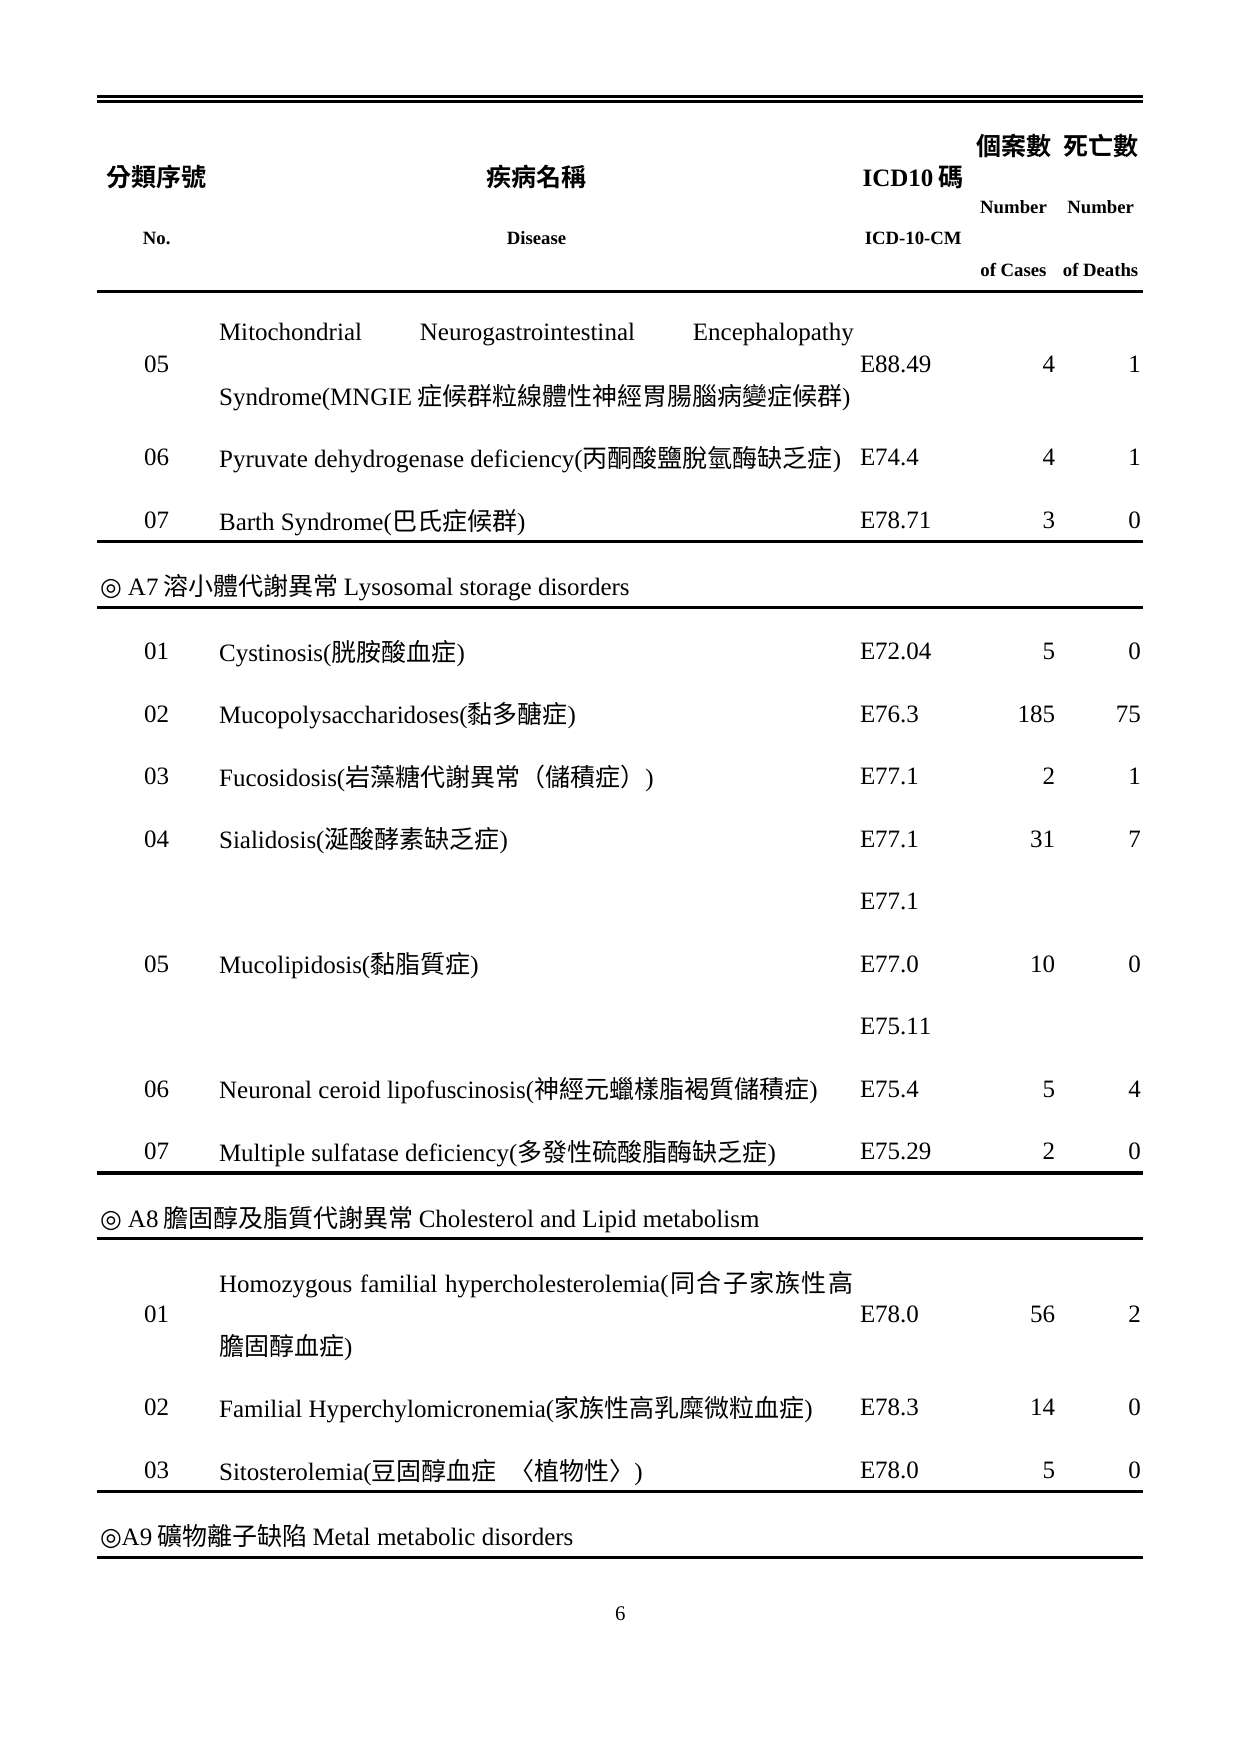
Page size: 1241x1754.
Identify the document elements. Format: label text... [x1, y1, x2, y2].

table_cell 75 [1058, 671, 1143, 734]
table_cell 0 [1058, 1109, 1143, 1171]
table_cell 01 [97, 609, 216, 671]
table_cell 185 [969, 671, 1057, 734]
table_cell 06 [97, 1046, 216, 1109]
table_cell 07 [97, 1109, 216, 1171]
table_cell E75.4 [857, 1046, 969, 1109]
table_cell E75.29 [857, 1109, 969, 1171]
table_cell 0 [1058, 609, 1143, 671]
table_cell 2 [969, 734, 1057, 796]
table_cell ◎A9礦物離子缺陷Metal metabolic disorders [97, 1493, 1143, 1556]
table_cell 03 [97, 734, 216, 796]
table_cell Cystinosis(胱胺酸血症) [216, 609, 857, 671]
table_cell ◎ A8膽固醇及脂質代謝異常Cholesterol and Lipid metabolism [97, 1175, 1143, 1237]
table_cell 0 [1058, 859, 1143, 1046]
table_header 疾病名稱 Disease [216, 103, 857, 290]
table_cell 07 [97, 478, 216, 540]
table_cell Pyruvate dehydrogenase deficiency(丙酮酸鹽脫氫酶缺乏症) [216, 415, 857, 478]
table_cell 7 [1058, 796, 1143, 859]
table_cell 4 [1058, 1046, 1143, 1109]
table_cell E77.1 [857, 796, 969, 859]
table_cell 14 [969, 1365, 1057, 1428]
table_header ICD10碼 ICD-10-CM [857, 103, 969, 290]
table_cell 1 [1058, 734, 1143, 796]
table_cell 04 [97, 796, 216, 859]
table_header 個案數 Number of Cases [969, 103, 1057, 290]
table_cell 01 [97, 1240, 216, 1365]
table_cell 5 [969, 1046, 1057, 1109]
table_cell 02 [97, 1365, 216, 1428]
table_cell E76.3 [857, 671, 969, 734]
table_cell 56 [969, 1240, 1057, 1365]
table_cell E72.04 [857, 609, 969, 671]
table_cell Fucosidosis(岩藻糖代謝異常（儲積症）) [216, 734, 857, 796]
table_cell 5 [969, 1428, 1057, 1490]
table_cell 03 [97, 1428, 216, 1490]
table_cell 05 [97, 293, 216, 415]
table_cell Mitochondrial Neurogastrointestinal Encephalopathy Syndrome(MNGIE症候群粒線體性神經胃腸腦病變症候群) [216, 293, 857, 415]
table_cell E78.0 [857, 1240, 969, 1365]
table_cell Neuronal ceroid lipofuscinosis(神經元蠟樣脂褐質儲積症) [216, 1046, 857, 1109]
table_cell ◎ A7溶小體代謝異常Lysosomal storage disorders [97, 543, 1143, 606]
table_cell Mucopolysaccharidoses(黏多醣症) [216, 671, 857, 734]
table_cell Sitosterolemia(豆固醇血症 〈植物性〉) [216, 1428, 857, 1490]
table_cell Sialidosis(涎酸酵素缺乏症) [216, 796, 857, 859]
table_cell 4 [969, 293, 1057, 415]
table_cell 0 [1058, 478, 1143, 540]
table_cell 10 [969, 859, 1057, 1046]
table_cell 05 [97, 859, 216, 1046]
table_cell 0 [1058, 1428, 1143, 1490]
table_cell 2 [1058, 1240, 1143, 1365]
table_cell 4 [969, 415, 1057, 478]
table_cell 3 [969, 478, 1057, 540]
table_cell 1 [1058, 293, 1143, 415]
table_cell 2 [969, 1109, 1057, 1171]
table_cell Familial Hyperchylomicronemia(家族性高乳糜微粒血症) [216, 1365, 857, 1428]
table_cell E77.1 E77.0 E75.11 [857, 859, 969, 1046]
table_cell Homozygous familial hypercholesterolemia(同合子家族性高膽固醇血症) [216, 1240, 857, 1365]
table_cell 1 [1058, 415, 1143, 478]
table_header 死亡數 Number of Deaths [1058, 103, 1143, 290]
table_cell E78.71 [857, 478, 969, 540]
table_cell E78.3 [857, 1365, 969, 1428]
table_header 分類序號 No. [97, 103, 216, 290]
table_cell Multiple sulfatase deficiency(多發性硫酸脂酶缺乏症) [216, 1109, 857, 1171]
table_cell 02 [97, 671, 216, 734]
table_cell Barth Syndrome(巴氏症候群) [216, 478, 857, 540]
table_cell E88.49 [857, 293, 969, 415]
table_cell 5 [969, 609, 1057, 671]
table_cell E77.1 [857, 734, 969, 796]
table_cell 06 [97, 415, 216, 478]
table_cell 0 [1058, 1365, 1143, 1428]
table_cell 31 [969, 796, 1057, 859]
table_cell Mucolipidosis(黏脂質症) [216, 859, 857, 1046]
table_cell E74.4 [857, 415, 969, 478]
table_cell E78.0 [857, 1428, 969, 1490]
